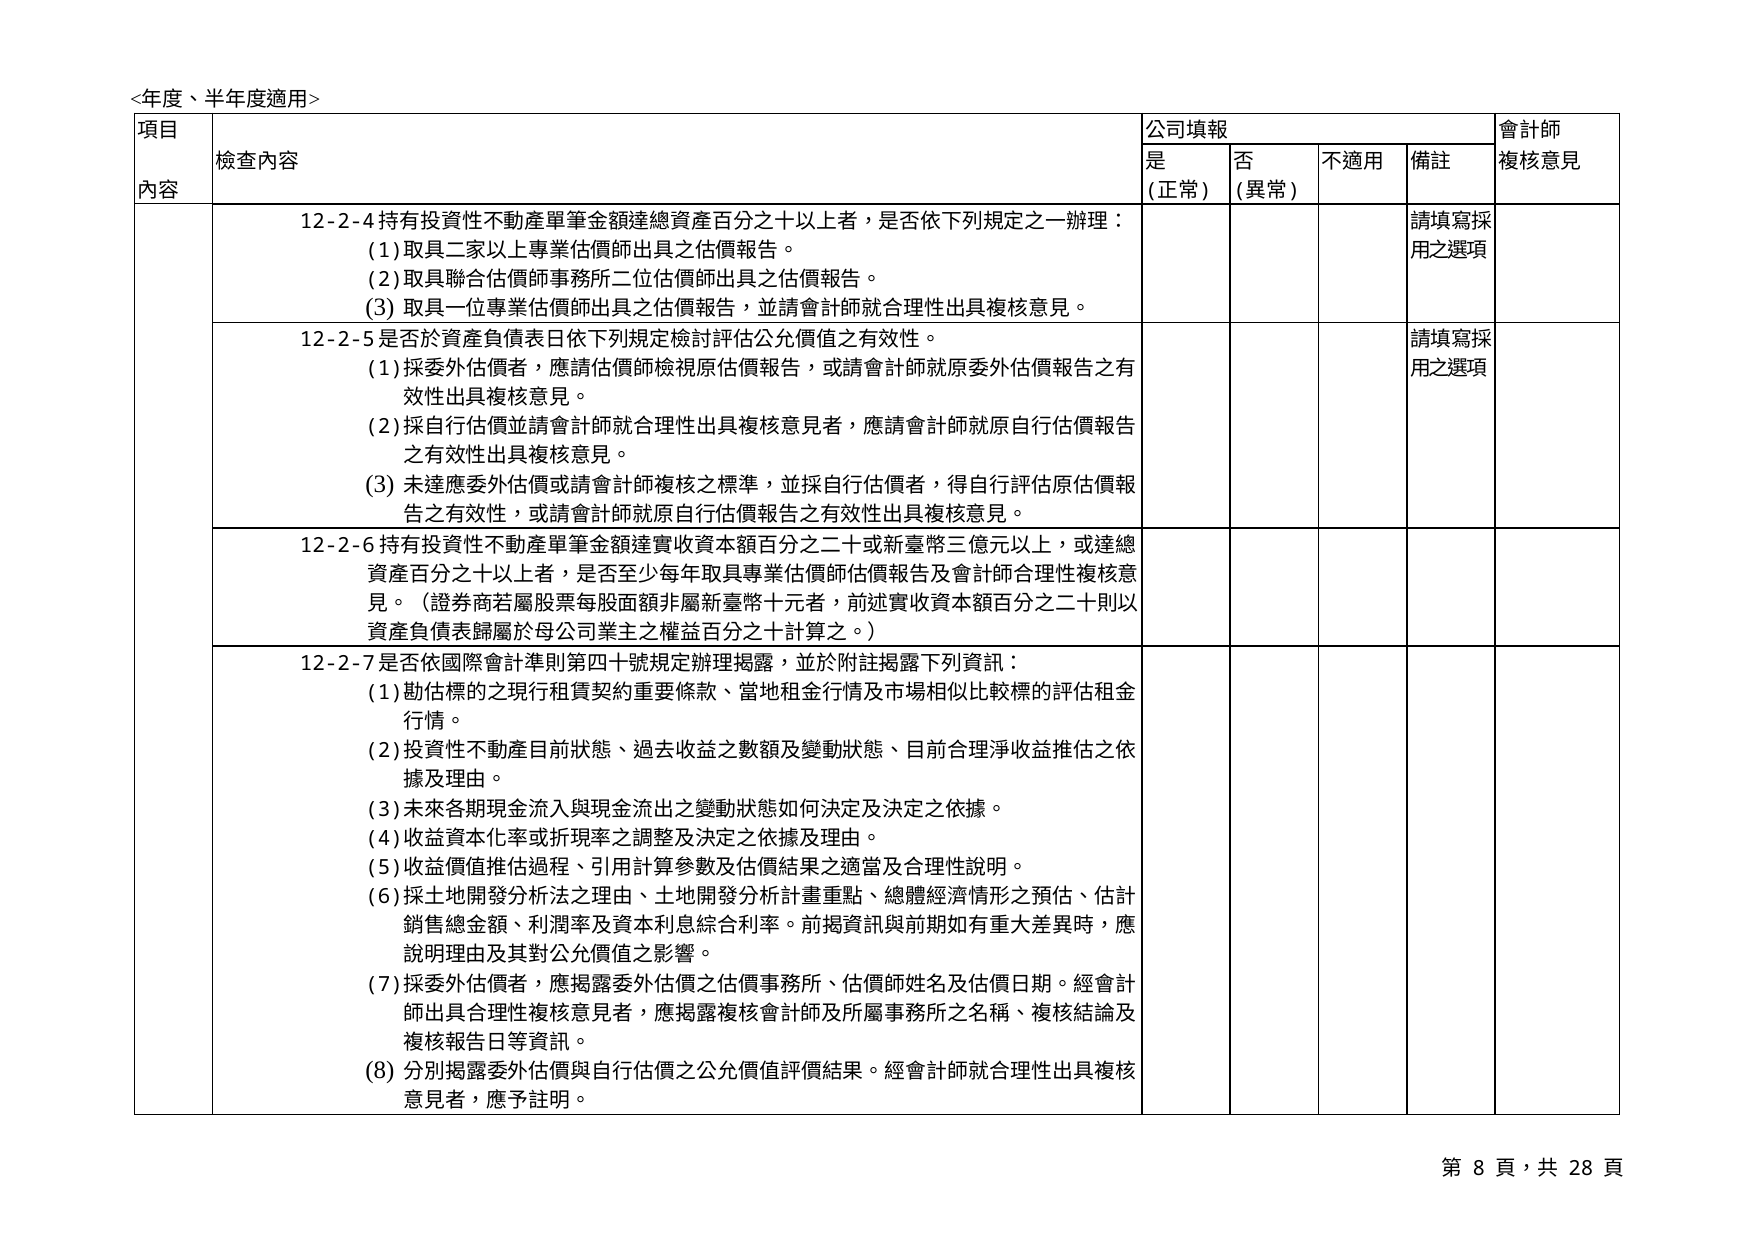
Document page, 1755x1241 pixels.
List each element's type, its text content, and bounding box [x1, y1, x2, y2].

table_cell 12-2-7是否依國際會計準則第四十號規定辦理揭露，並於附註揭露下列資訊： 勘估標的之現行租賃契約重要條款、當地租金行情及市場相似比較標的評估租金行情。 投資性不動產目前狀態、過去收益之數額及變動狀態、目前合理淨收益推估之依據及理由。 未來各期現金流入與現金流出之變動狀態如何決定及決定之依據。 收益資本化率或折現率之調整及決定之依據及理由。 收益價值推估過程、引用計算參數及估價結果之適當及合理性說明。 採土地開發分析法之理由、土地開發分析計畫重點、總體經濟情形之預估、估計銷售總金額、利潤率及資本利息綜合利率。前揭資訊與前期如有重大差異時，應說明理由及其對公允價值之影響。 採委外估價者，應揭露委外估價之估價事務所、估價師姓名及估價日期。經會計師出具合理性複核意見者，應揭露複核會計師及所屬事務所之名稱、複核結論及複核報告日等資訊。 分別揭露委外估價與自行估價之公允價值評價結果。經會計師就合理性出具複核意見者，應予註明。 [213, 647, 1141, 1113]
table_cell [1231, 205, 1318, 321]
table_cell 12-2-5是否於資產負債表日依下列規定檢討評估公允價值之有效性。 採委外估價者，應請估價師檢視原估價報告，或請會計師就原委外估價報告之有效性出具複核意見。 採自行估價並請會計師就合理性出具複核意見者，應請會計師就原自行估價報告之有效性出具複核意見。 未達應委外估價或請會計師複核之標準，並採自行估價者，得自行評估原估價報告之有效性，或請會計師就原自行估價報告之有效性出具複核意見。 [213, 323, 1141, 527]
table_cell 備註 [1408, 145, 1494, 203]
table_cell 是 (正常) [1143, 145, 1229, 203]
table_cell [1143, 205, 1229, 321]
table_cell 複核意見 [1496, 143, 1619, 203]
table_header [213, 114, 1141, 143]
table_cell 請填寫採用之選項 [1408, 323, 1494, 527]
table_cell [1496, 529, 1619, 645]
table_cell [1143, 529, 1229, 645]
table_cell [1496, 205, 1619, 321]
table_cell [1231, 647, 1318, 1113]
table_header 會計師 [1496, 114, 1619, 143]
table_cell 12-2-6持有投資性不動產單筆金額達實收資本額百分之二十或新臺幣三億元以上，或達總資產百分之十以上者，是否至少每年取具專業估價師估價報告及會計師合理性複核意見。（證券商若屬股票每股面額非屬新臺幣十元者，前述實收資本額百分之二十則以資產負債表歸屬於母公司業主之權益百分之十計算之。） [213, 529, 1141, 645]
table_cell [1319, 529, 1406, 645]
table_cell [1231, 323, 1318, 527]
table_cell [1319, 647, 1406, 1113]
table_cell [135, 204, 212, 1113]
table_cell [1408, 529, 1494, 645]
table_cell [1143, 323, 1229, 527]
table_cell 內容 [135, 143, 212, 203]
table_cell [1408, 647, 1494, 1113]
table_header 項目 [135, 114, 212, 143]
table_cell [1143, 647, 1229, 1113]
table_header 公司填報 [1143, 114, 1494, 143]
table_cell 否 (異常) [1231, 145, 1318, 203]
table_cell 12-2-4持有投資性不動產單筆金額達總資產百分之十以上者，是否依下列規定之一辦理： 取具二家以上專業估價師出具之估價報告。 取具聯合估價師事務所二位估價師出具之估價報告。 取具一位專業估價師出具之估價報告，並請會計師就合理性出具複核意見。 [213, 205, 1141, 321]
table_cell [1319, 205, 1406, 321]
table_cell 不適用 [1319, 145, 1406, 203]
table_cell 請填寫採用之選項 [1408, 205, 1494, 321]
table_cell 檢查內容 [213, 143, 1141, 203]
table_cell [1496, 647, 1619, 1113]
table_cell [1496, 323, 1619, 527]
table_cell [1319, 323, 1406, 527]
table_cell [1231, 529, 1318, 645]
